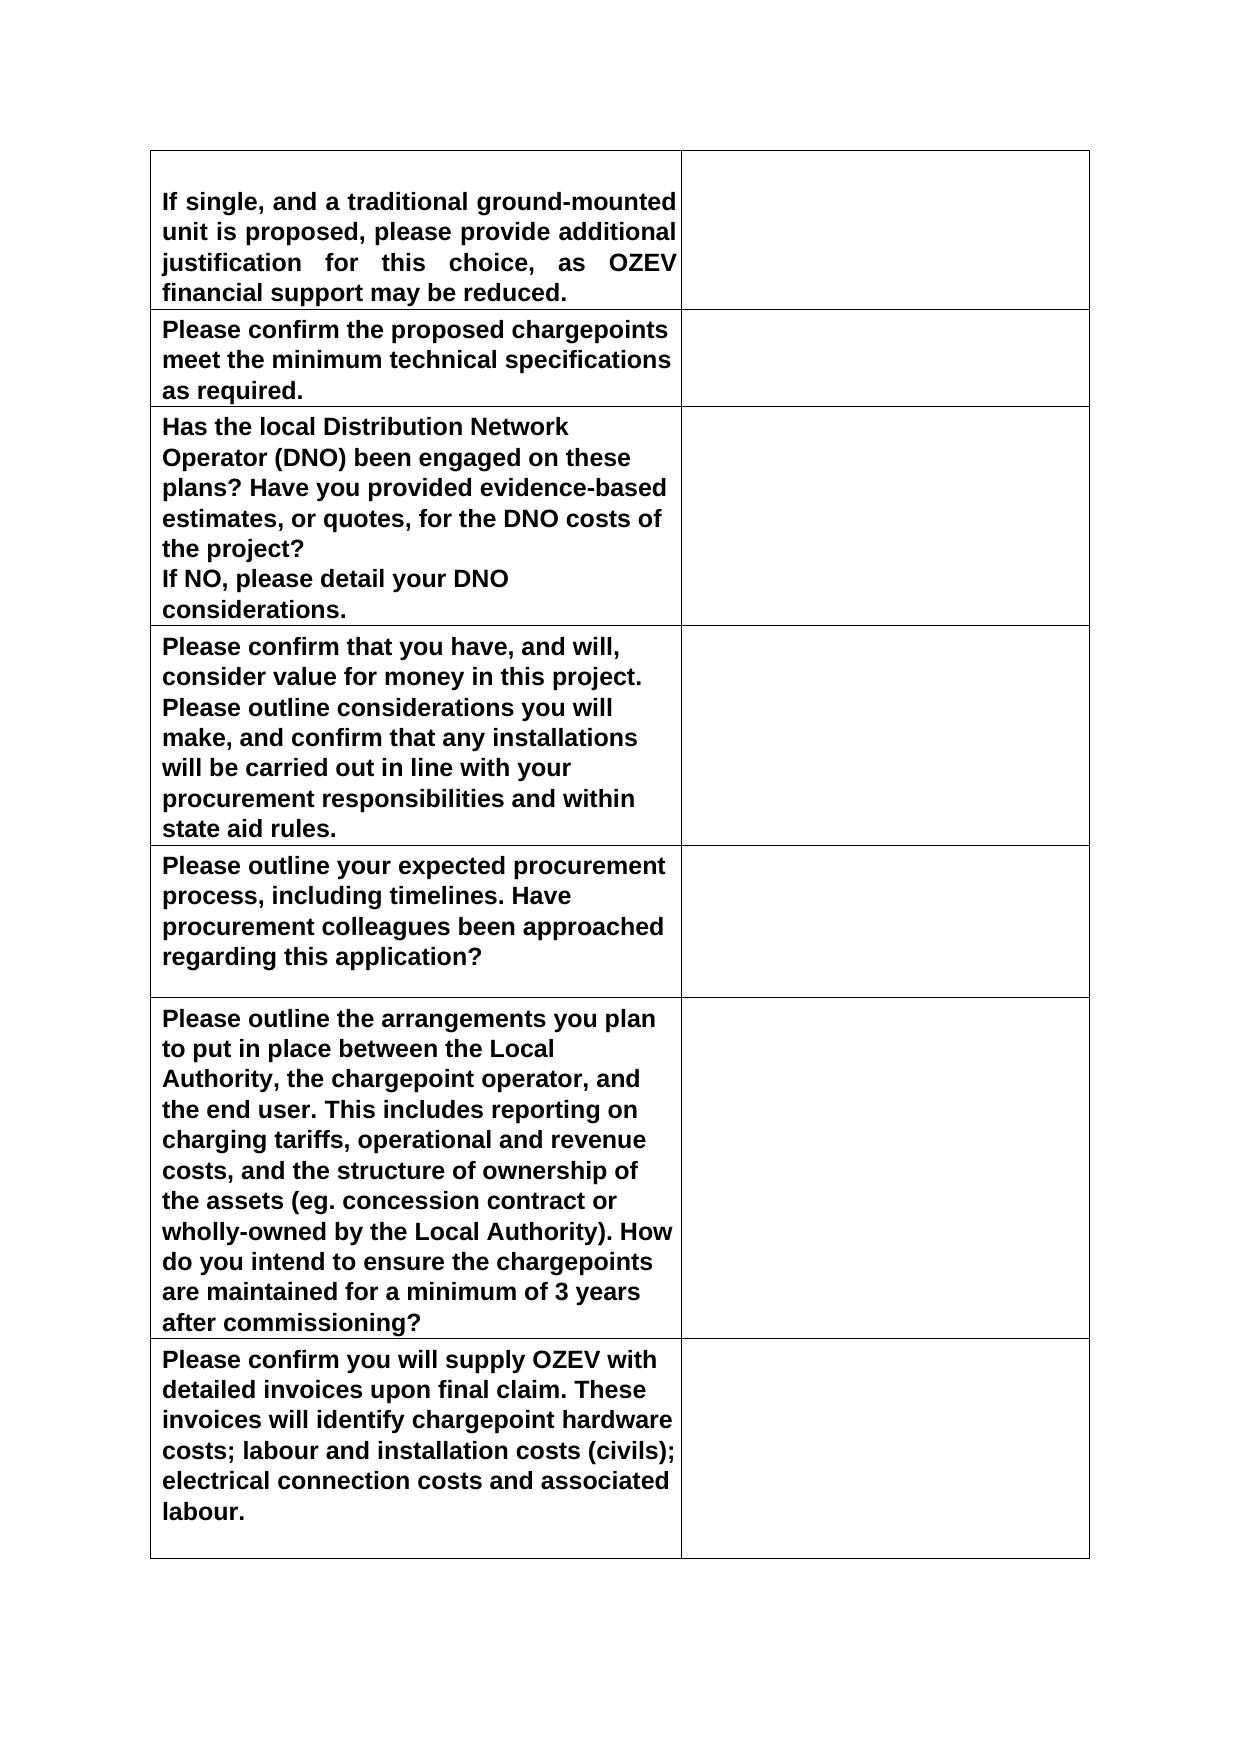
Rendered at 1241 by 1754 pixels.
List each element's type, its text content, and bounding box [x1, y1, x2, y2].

table_cell Please outline your expected procurement process, including timelines. Have procurement colleagues been approached regarding this application? [151, 846, 681, 997]
table_cell [682, 151, 1089, 308]
table_cell Please confirm that you have, and will, consider value for money in this project. Please outline considerations you will make, and confirm that any installations will be carried out in line with your procurement responsibilities and within state aid rules. [151, 626, 681, 844]
table_cell Please confirm the proposed chargepoints meet the minimum technical specifications as required. [151, 310, 681, 406]
table_cell If single, and a traditional ground-mounted unit is proposed, please provide additional justification for this choice, as OZEV financial support may be reduced. [151, 151, 681, 308]
table_cell [682, 310, 1089, 406]
table_cell Has the local Distribution Network Operator (DNO) been engaged on these plans? Have you provided evidence-based estimates, or quotes, for the DNO costs of the project? If NO, please detail your DNO considerations. [151, 407, 681, 625]
table_cell Please outline the arrangements you plan to put in place between the Local Authority, the chargepoint operator, and the end user. This includes reporting on charging tariffs, operational and revenue costs, and the structure of ownership of the assets (eg. concession contract or wholly-owned by the Local Authority). How do you intend to ensure the chargepoints are maintained for a minimum of 3 years after commissioning? [151, 998, 681, 1338]
table_cell [682, 998, 1089, 1338]
table_cell [682, 407, 1089, 625]
table_cell [682, 846, 1089, 997]
table_cell [682, 626, 1089, 844]
table_cell [682, 1339, 1089, 1557]
table_cell Please confirm you will supply OZEV with detailed invoices upon final claim. These invoices will identify chargepoint hardware costs; labour and installation costs (civils); electrical connection costs and associated labour. [151, 1339, 681, 1557]
